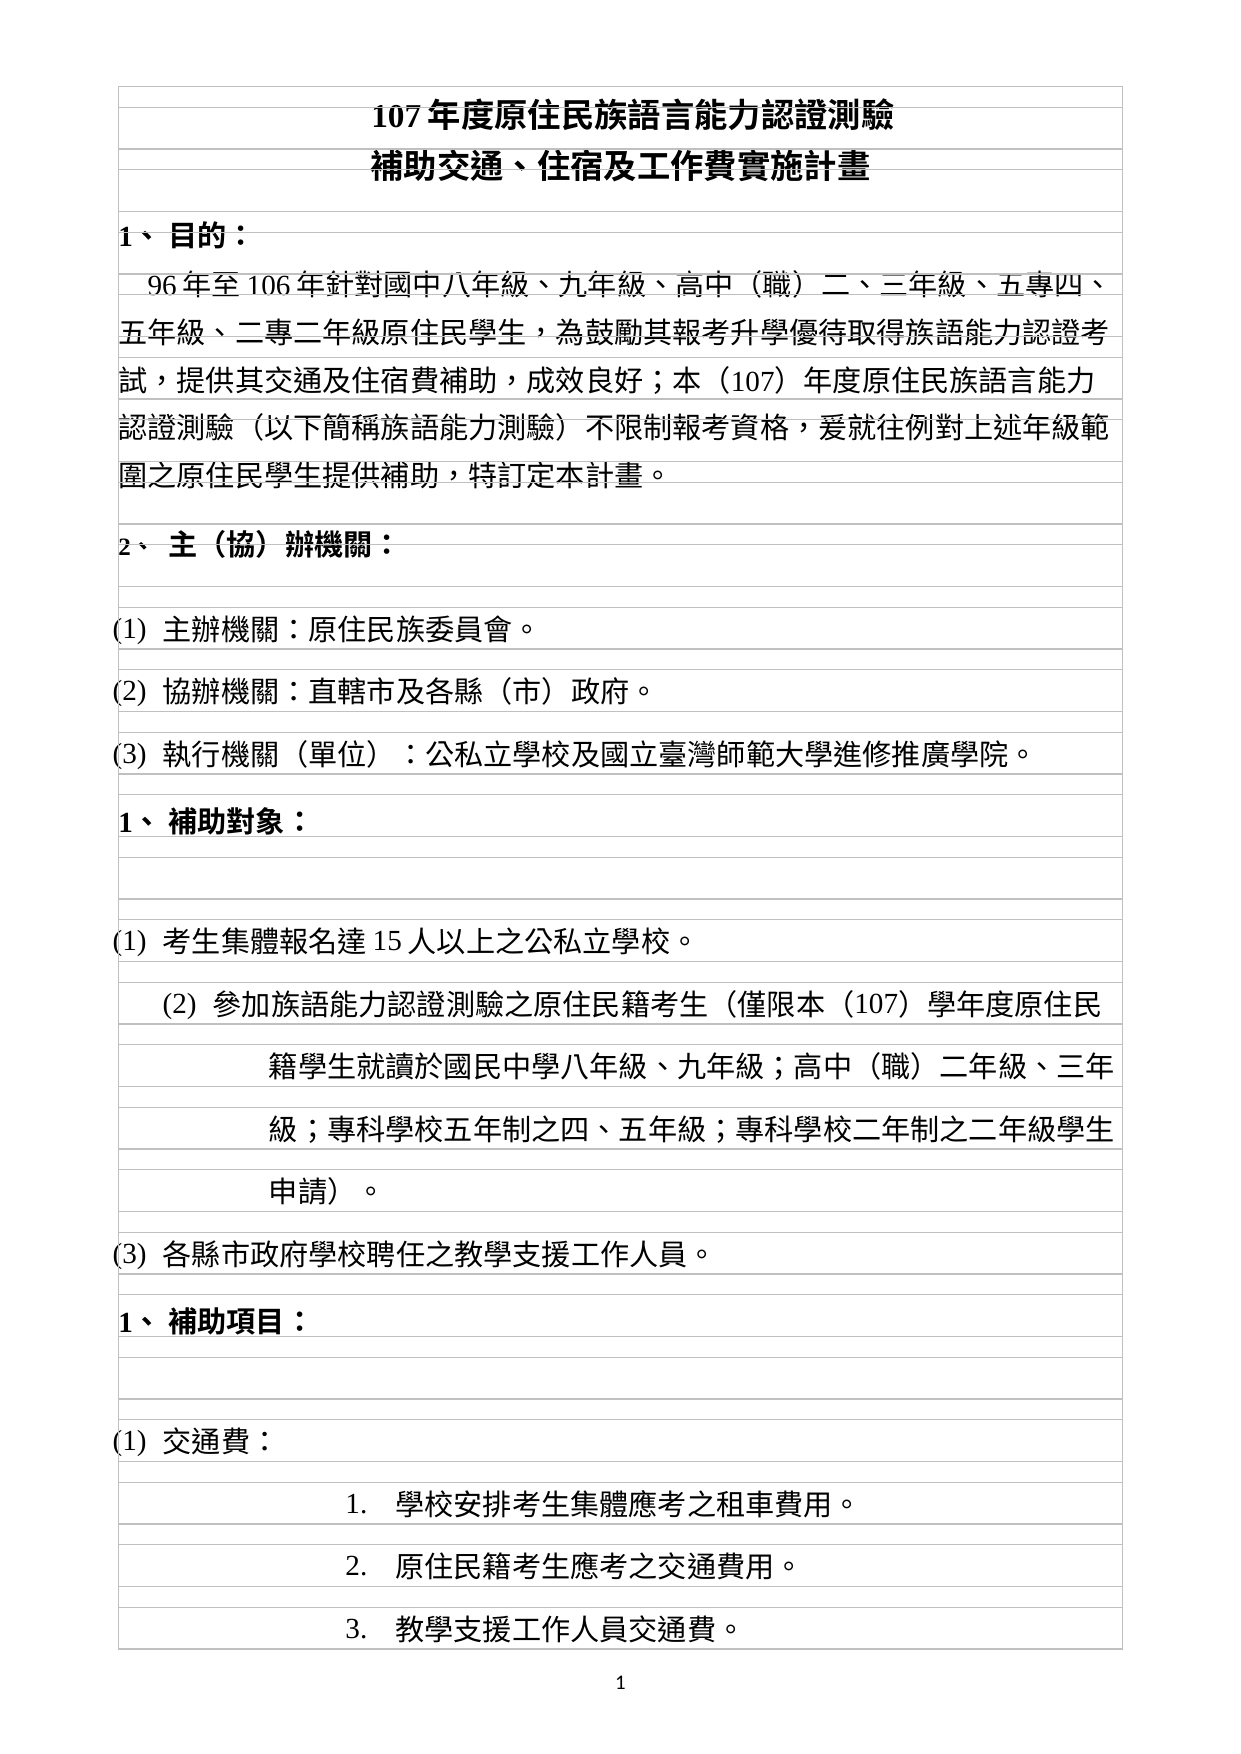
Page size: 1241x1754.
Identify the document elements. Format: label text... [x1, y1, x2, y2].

list [345, 1587, 1122, 1607]
text 96年至106年針對國中八年級、九年級、高中（職）二、三年級、五專四、五年級、二專二年級原住民學生，為鼓勵其報考升學優待取得族語能力認證考試，提供其交通及住宿費補助，成效良好；本（107）年度原住民族語言能力認證測驗（以下簡稱族語能力測驗）不限制報考資格，爰就往例對上述年級範圍之原住民學生提供補助，特訂定本計畫。 [119, 420, 1122, 461]
text 補助交通、住宿及工作費實施計畫 [119, 170, 1122, 188]
list [162, 1087, 1122, 1107]
text 96年至106年針對國中八年級、九年級、高中（職）二、三年級、五專四、五年級、二專二年級原住民學生，為鼓勵其報考升學優待取得族語能力認證考試，提供其交通及住宿費補助，成效良好；本（107）年度原住民族語言能力認證測驗（以下簡稱族語能力測驗）不限制報考資格，爰就往例對上述年級範圍之原住民學生提供補助，特訂定本計畫。 [119, 400, 1122, 419]
list 主（協）辦機關： [119, 515, 1122, 523]
list [162, 1150, 1122, 1169]
list [345, 1525, 1122, 1544]
list 目的： [119, 212, 1122, 232]
list 級；專科學校五年制之四、五年級；專科學校二年制之二年級學生 [162, 1108, 1122, 1148]
list 目的： [119, 207, 1122, 211]
text 107年度原住民族語言能力認證測驗 [143, 87, 1122, 107]
list 補助對象： [119, 795, 1122, 836]
list 主辦機關：原住民族委員會。 [119, 587, 1122, 607]
list 主辦機關：原住民族委員會。 [119, 608, 1122, 648]
list 學校安排考生集體應考之租車費用。 [345, 1483, 1122, 1523]
list 參加族語能力認證測驗之原住民籍考生（僅限本（107）學年度原住民 [162, 983, 1122, 1023]
text 96年至106年針對國中八年級、九年級、高中（職）二、三年級、五專四、五年級、二專二年級原住民學生，為鼓勵其報考升學優待取得族語能力認證考試，提供其交通及住宿費補助，成效良好；本（107）年度原住民族語言能力認證測驗（以下簡稱族語能力測驗）不限制報考資格，爰就往例對上述年級範圍之原住民學生提供補助，特訂定本計畫。 [119, 358, 1122, 398]
list [345, 1462, 1122, 1482]
list 交通費： [112, 1398, 118, 1461]
list 協辦機關：直轄市及各縣（市）政府。 [119, 650, 1122, 669]
list 補助項目： [119, 1295, 1122, 1336]
text 補助交通、住宿及工作費實施計畫 [829, 150, 1122, 169]
list 教學支援工作人員交通費。 [345, 1608, 1122, 1648]
text 96年至106年針對國中八年級、九年級、高中（職）二、三年級、五專四、五年級、二專二年級原住民學生，為鼓勵其報考升學優待取得族語能力認證考試，提供其交通及住宿費補助，成效良好；本（107）年度原住民族語言能力認證測驗（以下簡稱族語能力測驗）不限制報考資格，爰就往例對上述年級範圍之原住民學生提供補助，特訂定本計畫。 [119, 257, 1122, 273]
text 補助交通、住宿及工作費實施計畫 [476, 150, 545, 169]
list [162, 1025, 1122, 1044]
text 補助交通、住宿及工作費實施計畫 [427, 150, 476, 169]
list [162, 962, 1122, 982]
text 補助交通、住宿及工作費實施計畫 [791, 150, 825, 169]
text 補助交通、住宿及工作費實施計畫 [119, 150, 377, 169]
list 考生集體報名達15人以上之公私立學校。 [119, 920, 1122, 961]
text 96年至106年針對國中八年級、九年級、高中（職）二、三年級、五專四、五年級、二專二年級原住民學生，為鼓勵其報考升學優待取得族語能力認證考試，提供其交通及住宿費補助，成效良好；本（107）年度原住民族語言能力認證測驗（以下簡稱族語能力測驗）不限制報考資格，爰就往例對上述年級範圍之原住民學生提供補助，特訂定本計畫。 [119, 337, 1122, 357]
text 補助交通、住宿及工作費實施計畫 [559, 150, 678, 169]
text 107年度原住民族語言能力認證測驗 [143, 108, 1122, 138]
list 各縣市政府學校聘任之教學支援工作人員。 [119, 1212, 1122, 1232]
list [119, 1337, 1122, 1342]
list [119, 837, 1122, 842]
text 補助交通、住宿及工作費實施計畫 [394, 150, 423, 169]
list 主辦機關：原住民族委員會。 [112, 586, 118, 648]
list 交通費： [119, 1400, 1122, 1419]
list 目的： [119, 233, 1122, 257]
list 考生集體報名達15人以上之公私立學校。 [119, 900, 1122, 919]
text 補助交通、住宿及工作費實施計畫 [725, 150, 777, 169]
list 主（協）辦機關： [119, 545, 1122, 565]
list 執行機關（單位）：公私立學校及國立臺灣師範大學進修推廣學院。 [119, 712, 1122, 732]
list 原住民籍考生應考之交通費用。 [345, 1545, 1122, 1586]
text 補助交通、住宿及工作費實施計畫 [689, 150, 714, 169]
list 各縣市政府學校聘任之教學支援工作人員。 [119, 1233, 1122, 1273]
text 96年至106年針對國中八年級、九年級、高中（職）二、三年級、五專四、五年級、二專二年級原住民學生，為鼓勵其報考升學優待取得族語能力認證考試，提供其交通及住宿費補助，成效良好；本（107）年度原住民族語言能力認證測驗（以下簡稱族語能力測驗）不限制報考資格，爰就往例對上述年級範圍之原住民學生提供補助，特訂定本計畫。 [119, 483, 1122, 496]
list 申請）。 [162, 1170, 1122, 1211]
list 協辦機關：直轄市及各縣（市）政府。 [119, 670, 1122, 711]
text 96年至106年針對國中八年級、九年級、高中（職）二、三年級、五專四、五年級、二專二年級原住民學生，為鼓勵其報考升學優待取得族語能力認證考試，提供其交通及住宿費補助，成效良好；本（107）年度原住民族語言能力認證測驗（以下簡稱族語能力測驗）不限制報考資格，爰就往例對上述年級範圍之原住民學生提供補助，特訂定本計畫。 [119, 295, 1122, 336]
text 96年至106年針對國中八年級、九年級、高中（職）二、三年級、五專四、五年級、二專二年級原住民學生，為鼓勵其報考升學優待取得族語能力認證考試，提供其交通及住宿費補助，成效良好；本（107）年度原住民族語言能力認證測驗（以下簡稱族語能力測驗）不限制報考資格，爰就往例對上述年級範圍之原住民學生提供補助，特訂定本計畫。 [607, 462, 1122, 482]
list 主（協）辦機關： [119, 525, 1122, 544]
list 籍學生就讀於國民中學八年級、九年級；高中（職）二年級、三年 [162, 1045, 1122, 1086]
list 交通費： [119, 1420, 1122, 1461]
text 補助交通、住宿及工作費實施計畫 [119, 138, 1122, 148]
list 協辦機關：直轄市及各縣（市）政府。 [112, 648, 118, 711]
list 執行機關（單位）：公私立學校及國立臺灣師範大學進修推廣學院。 [119, 733, 1122, 773]
